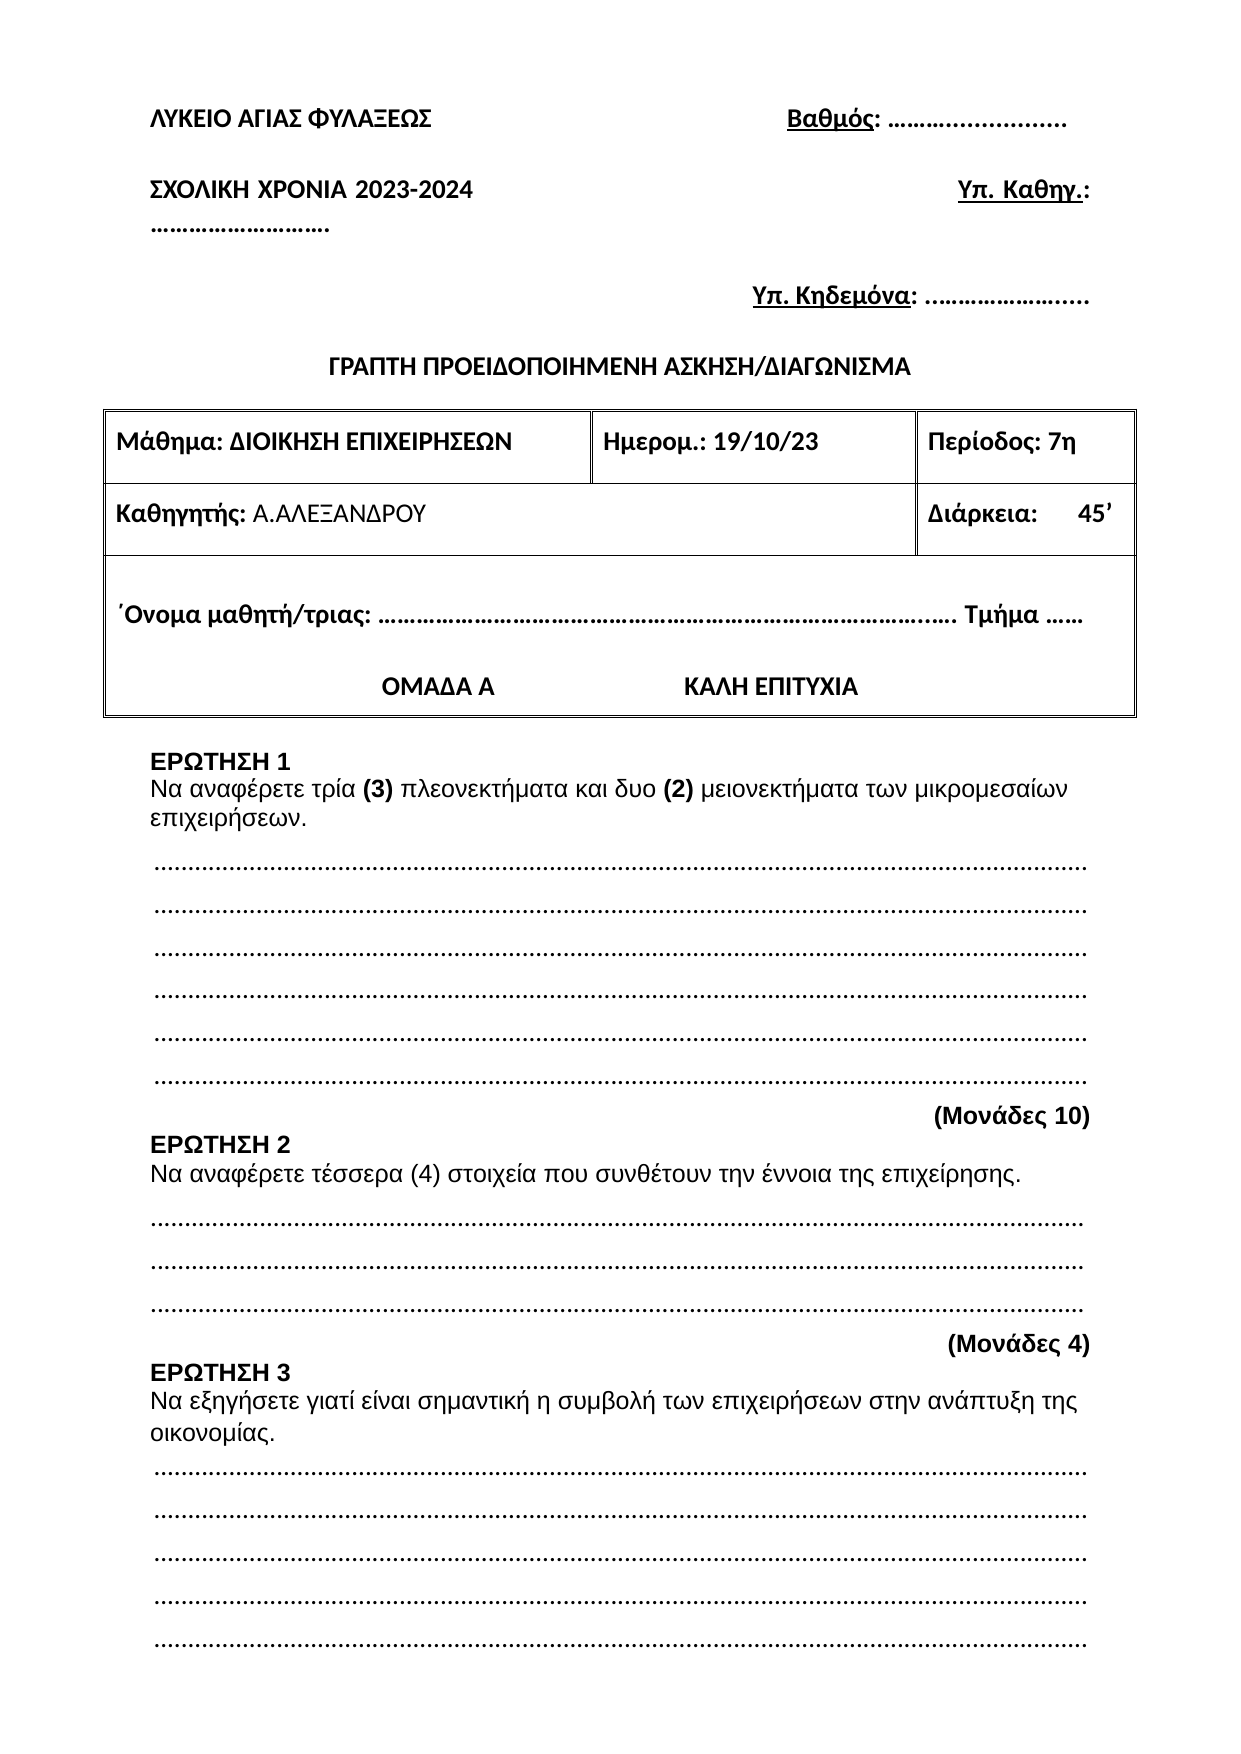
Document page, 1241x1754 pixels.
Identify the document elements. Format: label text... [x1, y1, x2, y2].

text (Μονάδες 10) [150, 1101, 1090, 1130]
text ΕΡΩΤΗΣΗ 2 [150, 1130, 1090, 1159]
text ΕΡΩΤΗΣΗ 1 [150, 747, 1090, 776]
text Yπ. Κηδεμόνα: ..………………..... [150, 278, 1090, 311]
table_header Mάθημα: ΔΙΟΙΚΗΣΗ ΕΠΙΧΕΙΡΗΣΕΩΝ [106, 412, 590, 483]
text ΛΥΚΕΙΟ ΑΓΙΑΣ ΦΥΛΑΞΕΩΣ Βαθμός: ………................. [150, 101, 1090, 134]
table_header Περίοδος: 7η [918, 412, 1134, 483]
table_header Ημερομ.: 19/10/23 [593, 412, 915, 483]
text ........................................................................................................................................................................................................................................................................................................................................................................................................................... [150, 1200, 1090, 1319]
text Να εξηγήσετε γιατί είναι σημαντική η συμβολή των επιχειρήσεων στην ανάπτυξη της οικονομίας. [150, 1386, 1090, 1447]
table_cell Καθηγητής: Α.ΑΛΕΞΑΝΔΡΟΥ [106, 484, 915, 555]
text ΕΡΩΤΗΣΗ 3 [150, 1358, 1090, 1386]
text (Μονάδες 4) [150, 1329, 1090, 1358]
text Να αναφέρετε τρία (3) πλεονεκτήματα και δυο (2) μειονεκτήματα των μικρομεσαίων επιχειρήσεων. [150, 776, 1074, 831]
text ...................................................................................................................................................................................................................................................................................................................................................................................................................................................................................................................................................................................................................................................................................................................................................................................................................................................... [150, 844, 1090, 1091]
text ............................................................................................................................................................................................................................................................................................................................................................................................................................................................................................................................................................................................................................................................................................................. [150, 1449, 1090, 1654]
table_cell Διάρκεια: 45’ [918, 484, 1134, 555]
text Να αναφέρετε τέσσερα (4) στοιχεία που συνθέτουν την έννοια της επιχείρησης. [150, 1159, 1090, 1188]
table_cell ΄Ονομα μαθητή/τριας: …………………………………………………………………………..…. Tμήμα …… ΟΜΑΔΑ A ΚΑΛΗ ΕΠΙΤΥΧΙΑ [106, 556, 1134, 715]
text ΣΧΟΛΙΚΗ ΧΡΟΝΙΑ 2023-2024 Yπ. Καθηγ.: ………………………. [150, 173, 1090, 239]
text ΓΡΑΠΤΗ ΠΡΟΕΙΔΟΠΟΙΗΜΕΝΗ ΑΣΚΗΣΗ/ΔΙΑΓΩΝΙΣΜΑ [150, 349, 1090, 382]
